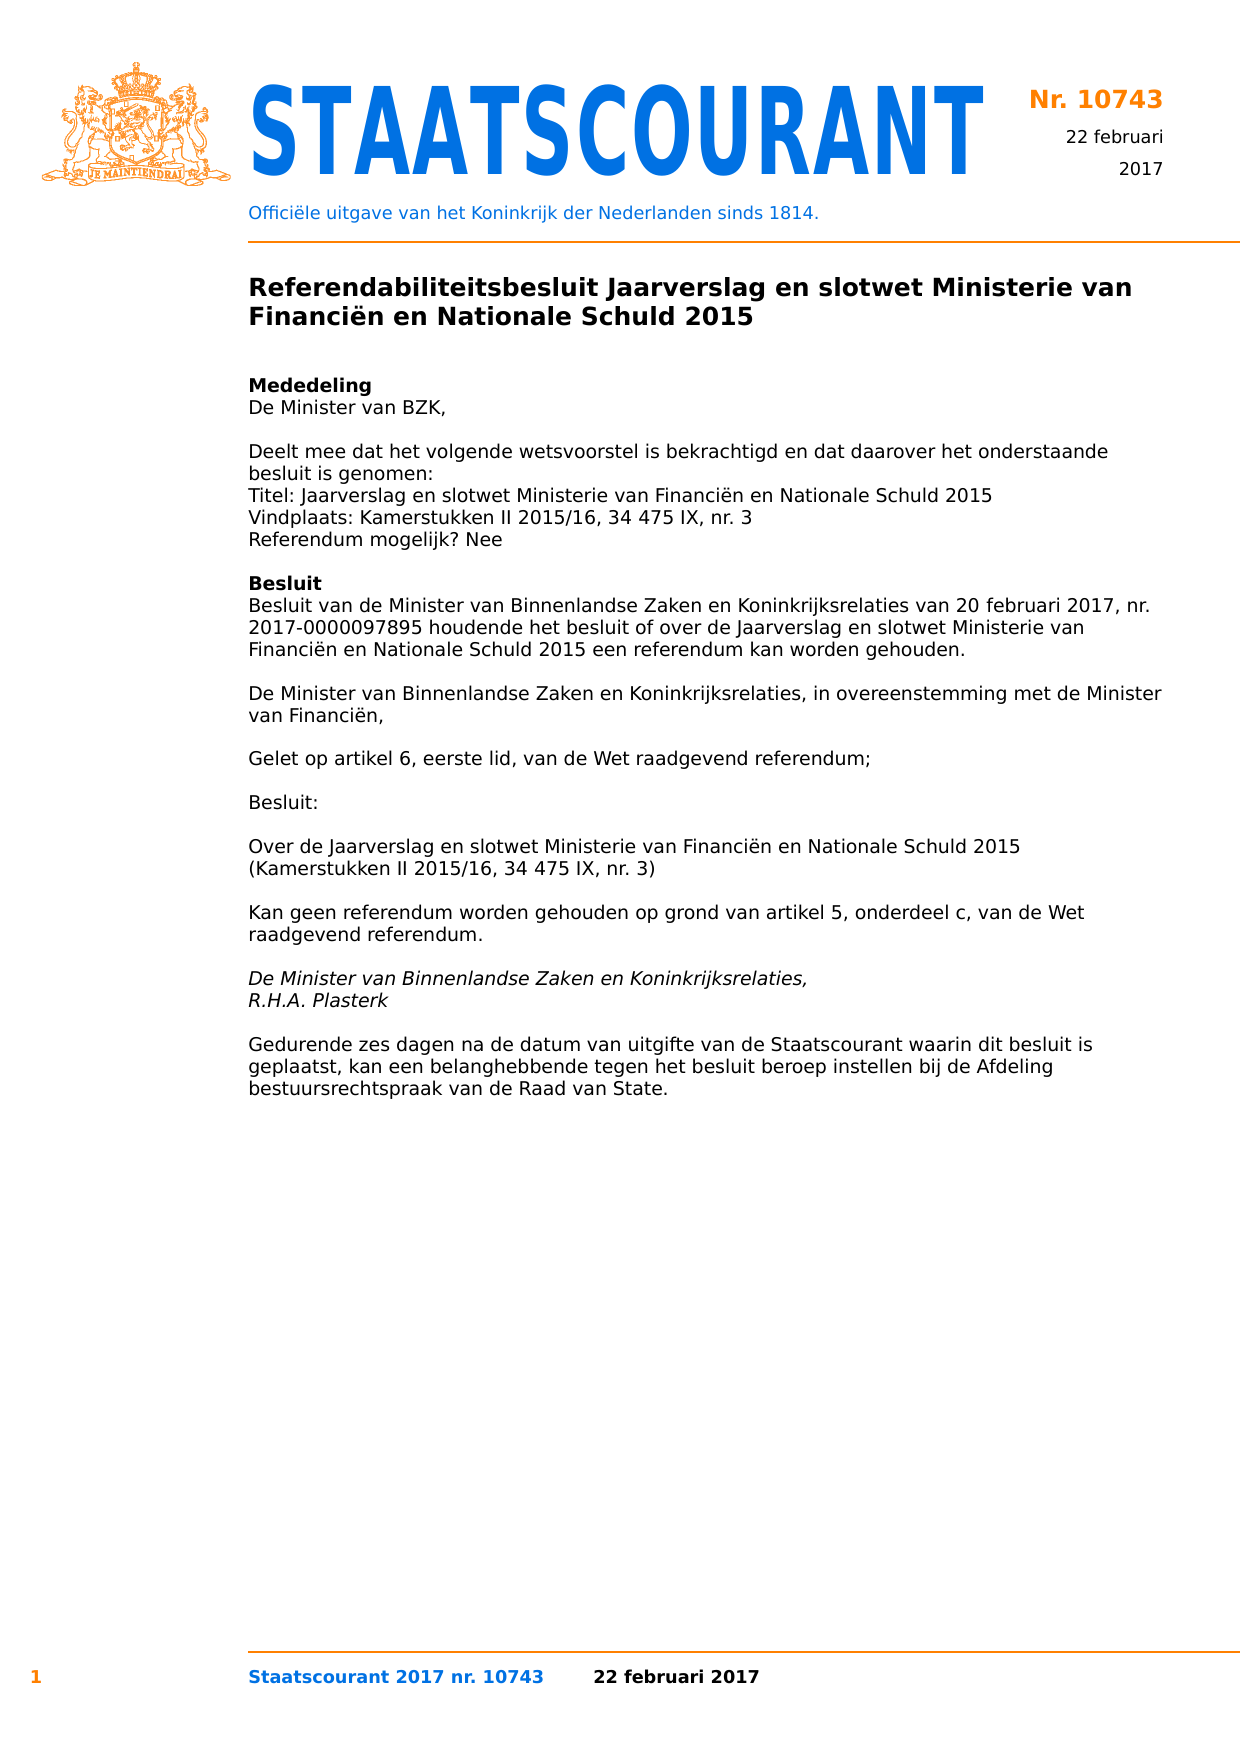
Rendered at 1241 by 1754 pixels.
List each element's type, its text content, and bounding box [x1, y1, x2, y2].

subtitle Referendabiliteitsbesluit Jaarverslag en slotwet Ministerie van Financiën en Nationale Schuld 2015 [248, 273, 1163, 331]
text Deelt mee dat het volgende wetsvoorstel is bekrachtigd en dat daarover het onderstaande besluit is genomen: [248, 441, 1163, 485]
text Besluit van de Minister van Binnenlandse Zaken en Koninkrijksrelaties van 20 februari 2017, nr. 2017-0000097895 houdende het besluit of over de Jaarverslag en slotwet Ministerie van Financiën en Nationale Schuld 2015 een referendum kan worden gehouden. [248, 595, 1163, 661]
text De Minister van Binnenlandse Zaken en Koninkrijksrelaties, R.H.A. Plasterk [248, 968, 1163, 1012]
table_cell 2017 [998, 153, 1240, 203]
table_cell Officiële uitgave van het Koninkrijk der Nederlanden sinds 1814. [248, 203, 1240, 241]
text Mededeling [248, 375, 1163, 397]
table_header [25, 62, 248, 241]
text Gelet op artikel 6, eerste lid, van de Wet raadgevend referendum; [248, 748, 1163, 770]
text Vindplaats: Kamerstukken II 2015/16, 34 475 IX, nr. 3 [248, 507, 1163, 529]
table_header Nr. 10743 [998, 62, 1240, 121]
text Besluit: [248, 792, 1163, 814]
table_cell 22 februari [998, 121, 1240, 153]
text Besluit [248, 573, 1163, 595]
text De Minister van BZK, [248, 397, 1163, 419]
picture [41, 62, 231, 186]
text Titel: Jaarverslag en slotwet Ministerie van Financiën en Nationale Schuld 2015 [248, 485, 1163, 507]
text Gedurende zes dagen na de datum van uitgifte van de Staatscourant waarin dit besluit is geplaatst, kan een belanghebbende tegen het besluit beroep instellen bij de Afdeling bestuursrechtspraak van de Raad van State. [248, 1033, 1163, 1099]
text De Minister van Binnenlandse Zaken en Koninkrijksrelaties, in overeenstemming met de Minister van Financiën, [248, 682, 1163, 726]
text Kan geen referendum worden gehouden op grond van artikel 5, onderdeel c, van de Wet raadgevend referendum. [248, 902, 1163, 946]
table_header STAATSCOURANT [248, 62, 998, 203]
text Referendum mogelijk? Nee [248, 529, 1163, 551]
text Over de Jaarverslag en slotwet Ministerie van Financiën en Nationale Schuld 2015 (Kamerstukken II 2015/16, 34 475 IX, nr. 3) [248, 836, 1163, 880]
